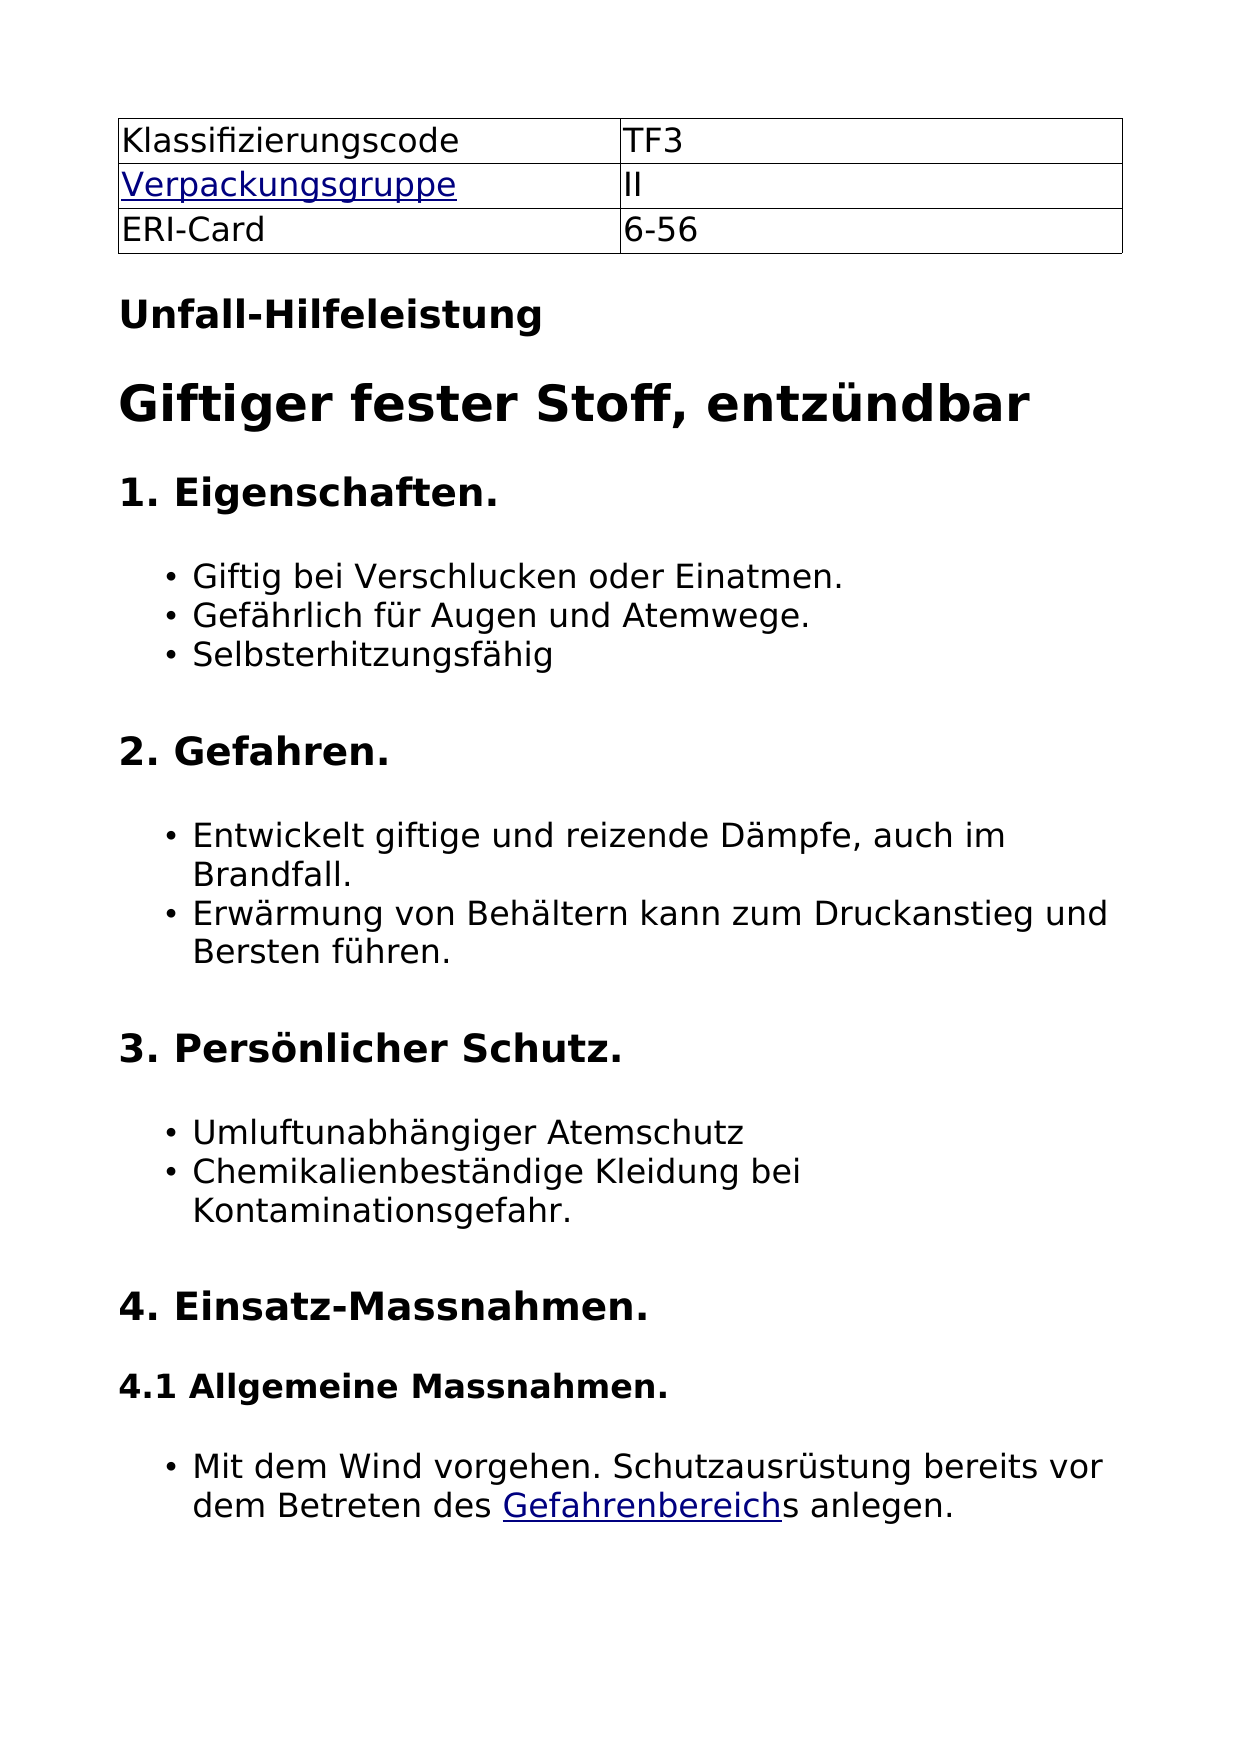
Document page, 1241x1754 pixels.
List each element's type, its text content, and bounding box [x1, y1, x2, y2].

table_cell 6-56 [621, 209, 1122, 252]
list Umluftunabhängiger Atemschutz [177, 1113, 1122, 1152]
list Chemikalienbeständige Kleidung bei Kontaminationsgefahr. [177, 1152, 1122, 1230]
subtitle 4.1 Allgemeine Massnahmen. [118, 1367, 1122, 1406]
subtitle Giftiger fester Stoff, entzündbar [118, 375, 1122, 433]
list Mit dem Wind vorgehen. Schutzausrüstung bereits vor dem Betreten des Gefahrenbereichs anlegen. [177, 1448, 1122, 1526]
list Erwärmung von Behältern kann zum Druckanstieg und Bersten führen. [177, 894, 1122, 972]
table_cell TF3 [621, 119, 1122, 163]
list Giftig bei Verschlucken oder Einatmen. [177, 558, 1122, 597]
table_cell Verpackungsgruppe [119, 164, 620, 208]
subtitle Unfall-Hilfeleistung [118, 292, 1122, 338]
subtitle 2. Gefahren. [118, 729, 1122, 774]
list Selbsterhitzungsfähig [177, 636, 1122, 674]
table_cell II [621, 164, 1122, 208]
subtitle 3. Persönlicher Schutz. [118, 1026, 1122, 1071]
table_cell Klassifizierungscode [119, 119, 620, 163]
table_cell ERI-Card [119, 209, 620, 252]
subtitle 1. Eigenschaften. [118, 471, 1122, 516]
subtitle 4. Einsatz-Massnahmen. [118, 1284, 1122, 1329]
list Gefährlich für Augen und Atemwege. [177, 597, 1122, 636]
list Entwickelt giftige und reizende Dämpfe, auch im Brandfall. [177, 816, 1122, 894]
